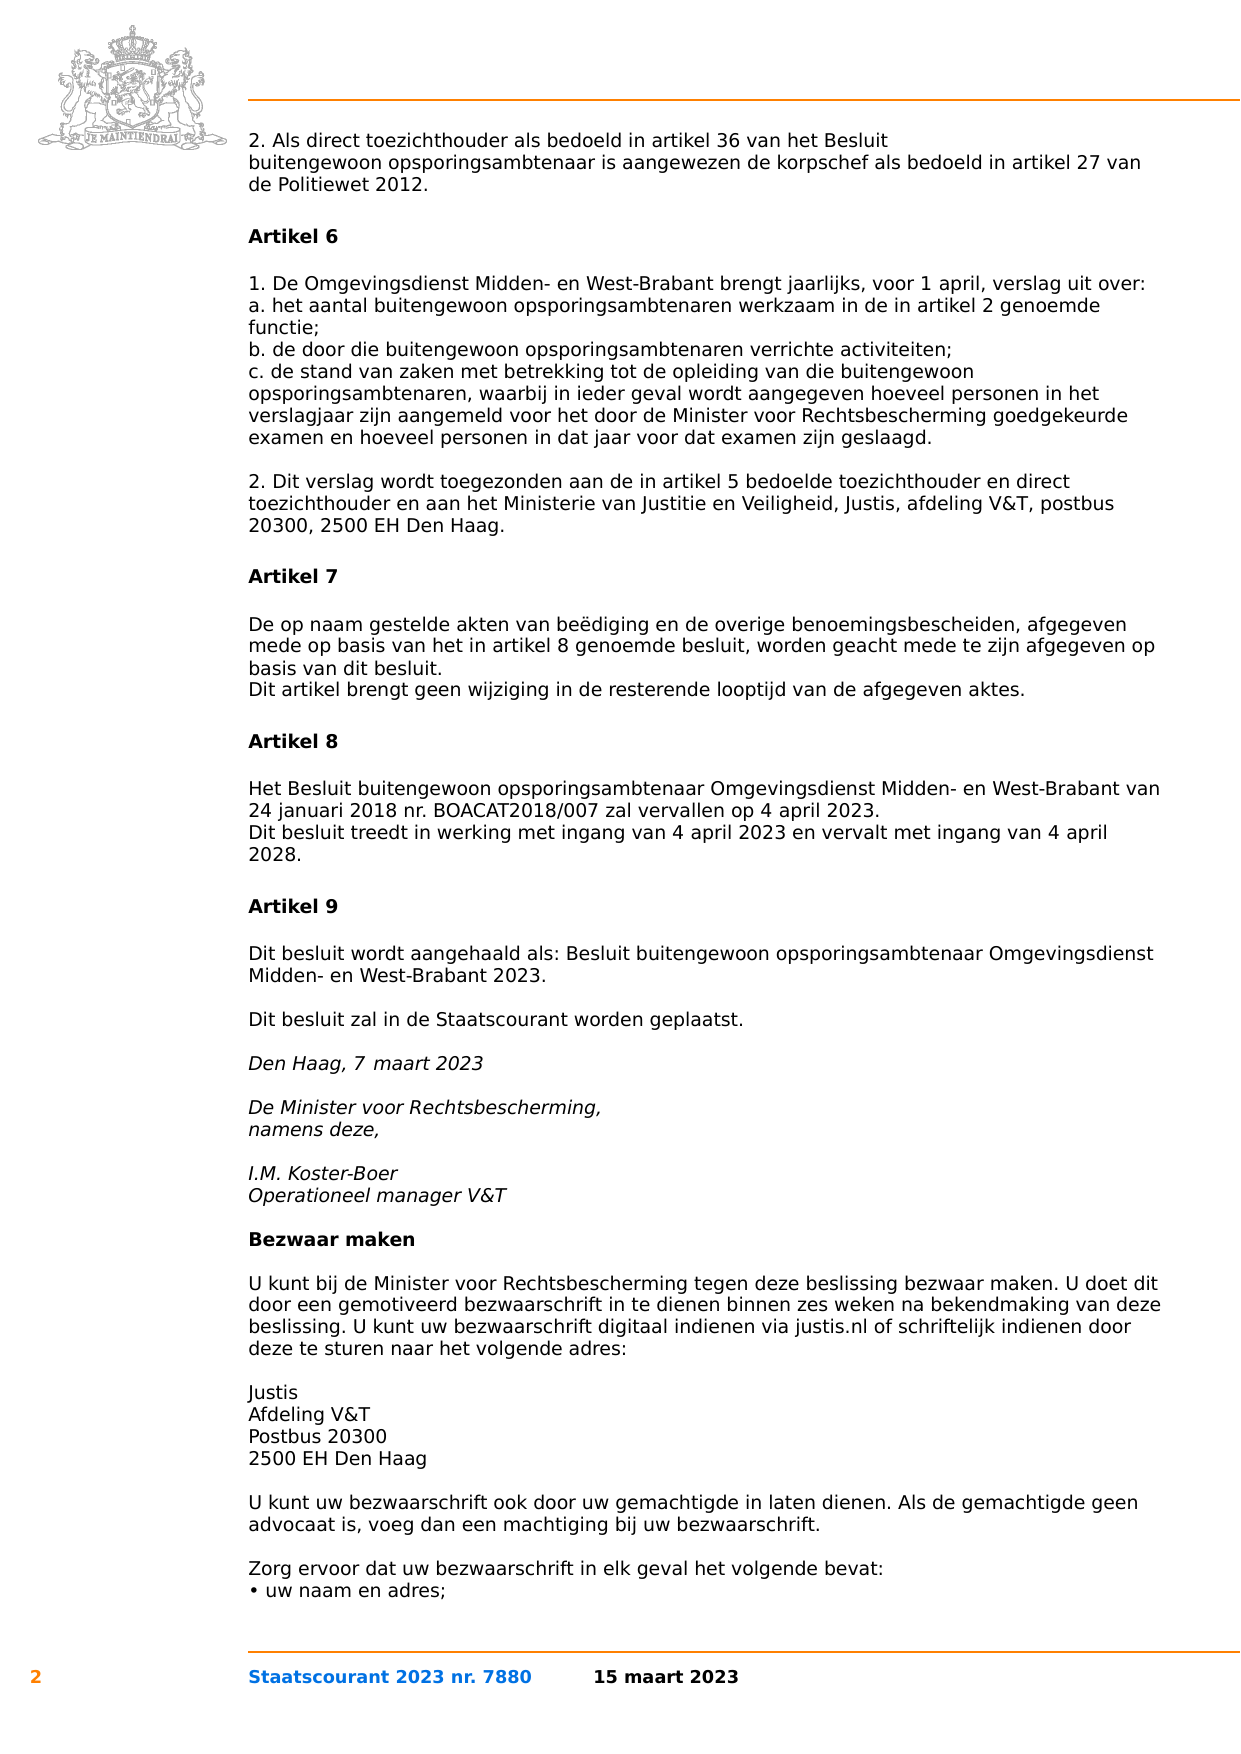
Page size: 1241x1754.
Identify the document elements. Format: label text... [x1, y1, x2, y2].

text De op naam gestelde akten van beëdiging en de overige benoemingsbescheiden, afgegeven mede op basis van het in artikel 8 genoemde besluit, worden geacht mede te zijn afgegeven op basis van dit besluit. [248, 613, 1163, 679]
text U kunt uw bezwaarschrift ook door uw gemachtigde in laten dienen. Als de gemachtigde geen advocaat is, voeg dan een machtiging bij uw bezwaarschrift. [248, 1492, 1163, 1536]
text Justis [248, 1382, 1163, 1404]
text U kunt bij de Minister voor Rechtsbescherming tegen deze beslissing bezwaar maken. U doet dit door een gemotiveerd bezwaarschrift in te dienen binnen zes weken na bekendmaking van deze beslissing. U kunt uw bezwaarschrift digitaal indienen via justis.nl of schriftelijk indienen door deze te sturen naar het volgende adres: [248, 1272, 1163, 1360]
text Zorg ervoor dat uw bezwaarschrift in elk geval het volgende bevat: [248, 1558, 1163, 1580]
text buitengewoon opsporingsambtenaar is aangewezen de korpschef als bedoeld in artikel 27 van de Politiewet 2012. [248, 152, 1163, 196]
subtitle Artikel 7 [248, 566, 1163, 588]
text a. het aantal buitengewoon opsporingsambtenaren werkzaam in de in artikel 2 genoemde functie; [248, 295, 1163, 339]
text Het Besluit buitengewoon opsporingsambtenaar Omgevingsdienst Midden- en West-Brabant van 24 januari 2018 nr. BOACAT2018/007 zal vervallen op 4 april 2023. [248, 778, 1163, 822]
text Bezwaar maken [248, 1228, 1163, 1251]
subtitle Artikel 6 [248, 226, 1163, 248]
text • uw naam en adres; [248, 1580, 1163, 1602]
text Afdeling V&T [248, 1404, 1163, 1426]
text 2. Dit verslag wordt toegezonden aan de in artikel 5 bedoelde toezichthouder en direct toezichthouder en aan het Ministerie van Justitie en Veiligheid, Justis, afdeling V&T, postbus 20300, 2500 EH Den Haag. [248, 471, 1163, 536]
subtitle Artikel 9 [248, 896, 1163, 918]
text 2. Als direct toezichthouder als bedoeld in artikel 36 van het Besluit [248, 130, 1163, 152]
text Dit besluit zal in de Staatscourant worden geplaatst. [248, 1009, 1163, 1031]
text Dit besluit treedt in werking met ingang van 4 april 2023 en vervalt met ingang van 4 april 2028. [248, 822, 1163, 866]
text 2500 EH Den Haag [248, 1448, 1163, 1470]
text Dit besluit wordt aangehaald als: Besluit buitengewoon opsporingsambtenaar Omgevingsdienst Midden- en West-Brabant 2023. [248, 943, 1163, 987]
text Dit artikel brengt geen wijziging in de resterende looptijd van de afgegeven aktes. [248, 679, 1163, 701]
text Den Haag, 7 maart 2023 [248, 1053, 1163, 1075]
text 1. De Omgevingsdienst Midden- en West-Brabant brengt jaarlijks, voor 1 april, verslag uit over: [248, 273, 1163, 295]
text De Minister voor Rechtsbescherming, namens deze, I.M. Koster-Boer Operationeel manager V&T [248, 1097, 1163, 1207]
text c. de stand van zaken met betrekking tot de opleiding van die buitengewoon opsporingsambtenaren, waarbij in ieder geval wordt aangegeven hoeveel personen in het verslagjaar zijn aangemeld voor het door de Minister voor Rechtsbescherming goedgekeurde examen en hoeveel personen in dat jaar voor dat examen zijn geslaagd. [248, 361, 1163, 449]
text Postbus 20300 [248, 1426, 1163, 1448]
subtitle Artikel 8 [248, 731, 1163, 753]
picture [38, 25, 227, 150]
text b. de door die buitengewoon opsporingsambtenaren verrichte activiteiten; [248, 339, 1163, 361]
